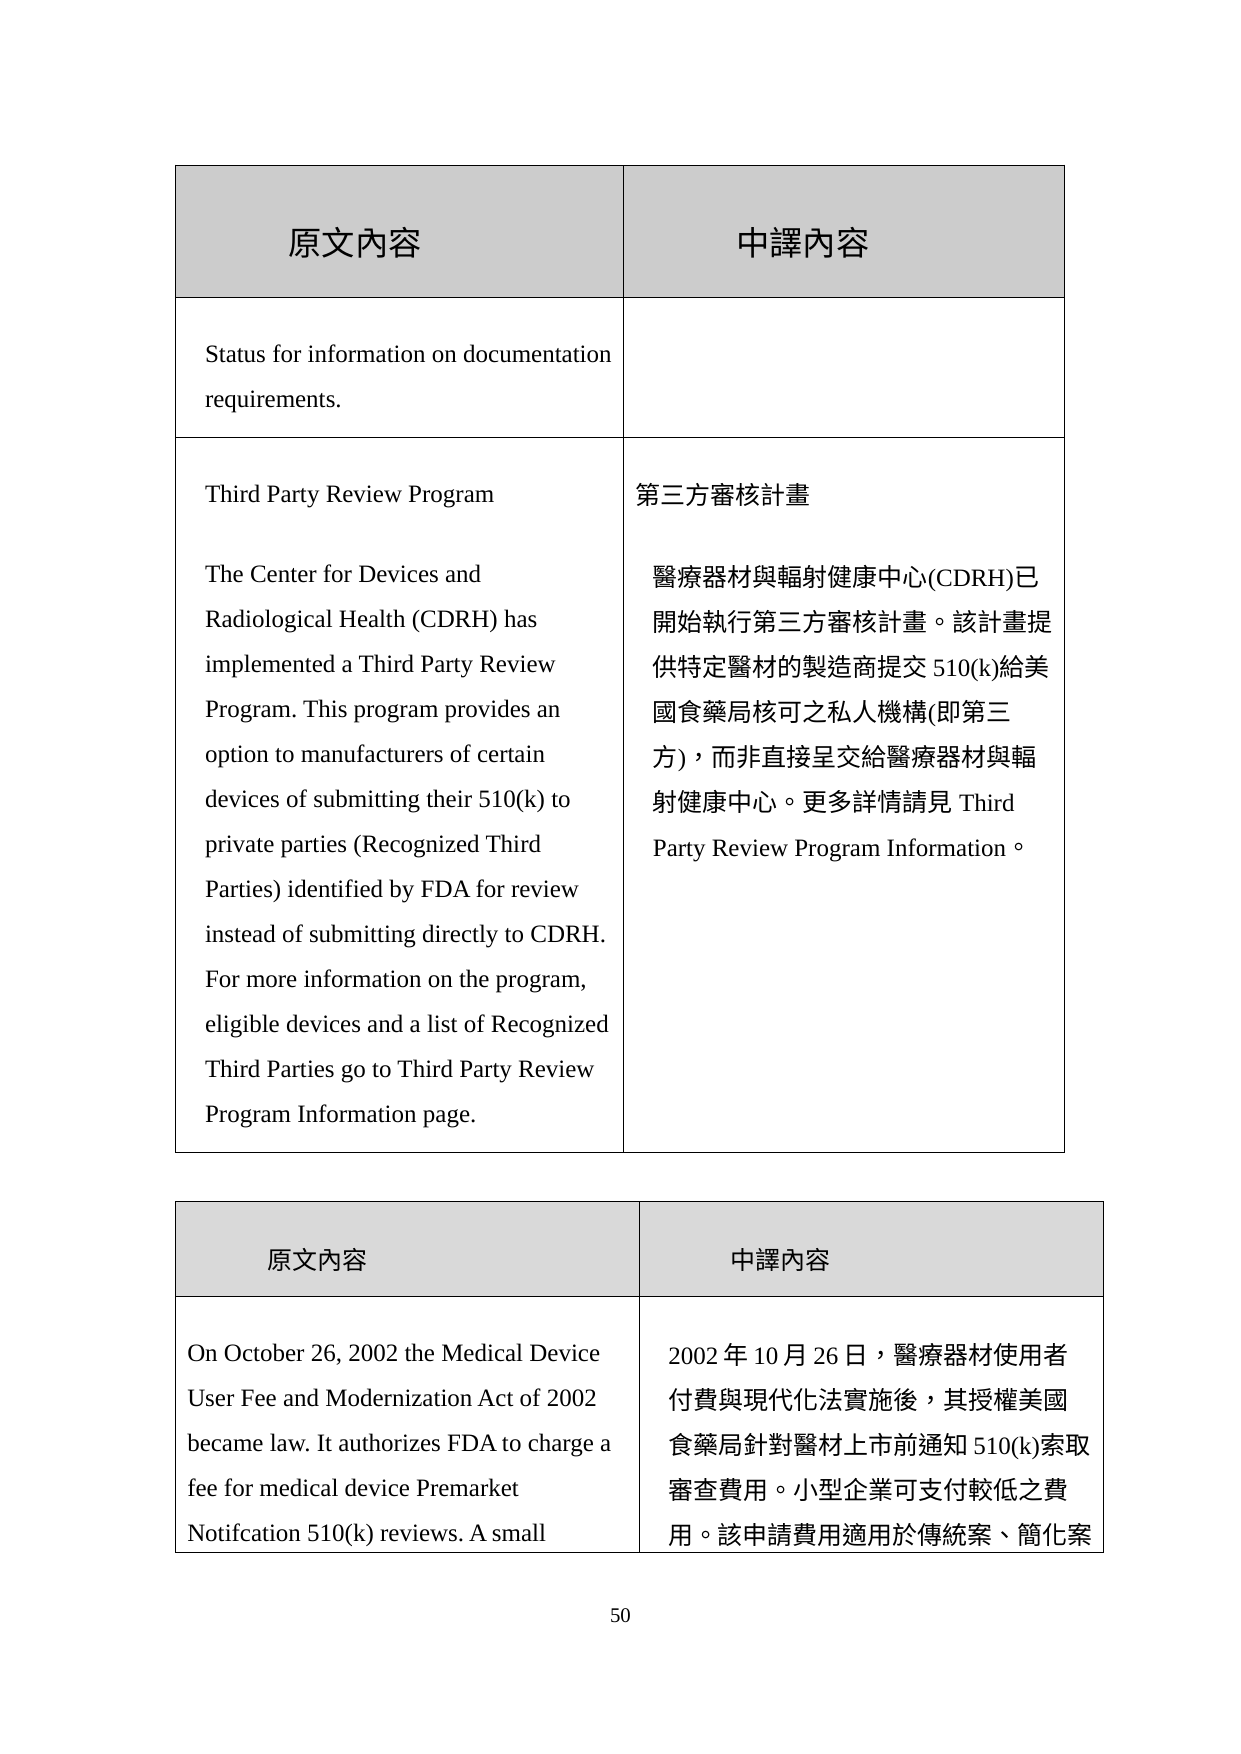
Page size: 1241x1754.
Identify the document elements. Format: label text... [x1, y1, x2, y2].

table_cell [624, 298, 1064, 437]
table_cell On October 26, 2002 the Medical Device User Fee and Modernization Act of 2002 became law. It authorizes FDA to charge a fee for medical device Premarket Notifcation 510(k) reviews. A small [176, 1297, 639, 1552]
table_header 中譯內容 [624, 166, 1064, 297]
table_cell Third Party Review Program The Center for Devices and Radiological Health (CDRH) has implemented a Third Party Review Program. This program provides an option to manufacturers of certain devices of submitting their 510(k) to private parties (Recognized Third Parties) identified by FDA for review instead of submitting directly to CDRH. For more information on the program, eligible devices and a list of Recognized Third Parties go to Third Party Review Program Information page. [176, 438, 623, 1152]
table_cell Status for information on documentation requirements. [176, 298, 623, 437]
table_cell 2002年10月26日，醫療器材使用者付費與現代化法實施後，其授權美國食藥局針對醫材上市前通知510(k)索取審查費用。小型企業可支付較低之費用。該申請費用適用於傳統案、簡化案 [640, 1297, 1103, 1552]
table_header 原文內容 [176, 1202, 639, 1296]
table_cell 第三方審核計畫 醫療器材與輻射健康中心(CDRH)已開始執行第三方審核計畫。該計畫提供特定醫材的製造商提交510(k)給美國食藥局核可之私人機構(即第三方)，而非直接呈交給醫療器材與輻射健康中心。更多詳情請見 Third Party Review Program Information。 [624, 438, 1064, 1152]
table_header 中譯內容 [640, 1202, 1103, 1296]
table_header 原文內容 [176, 166, 623, 297]
